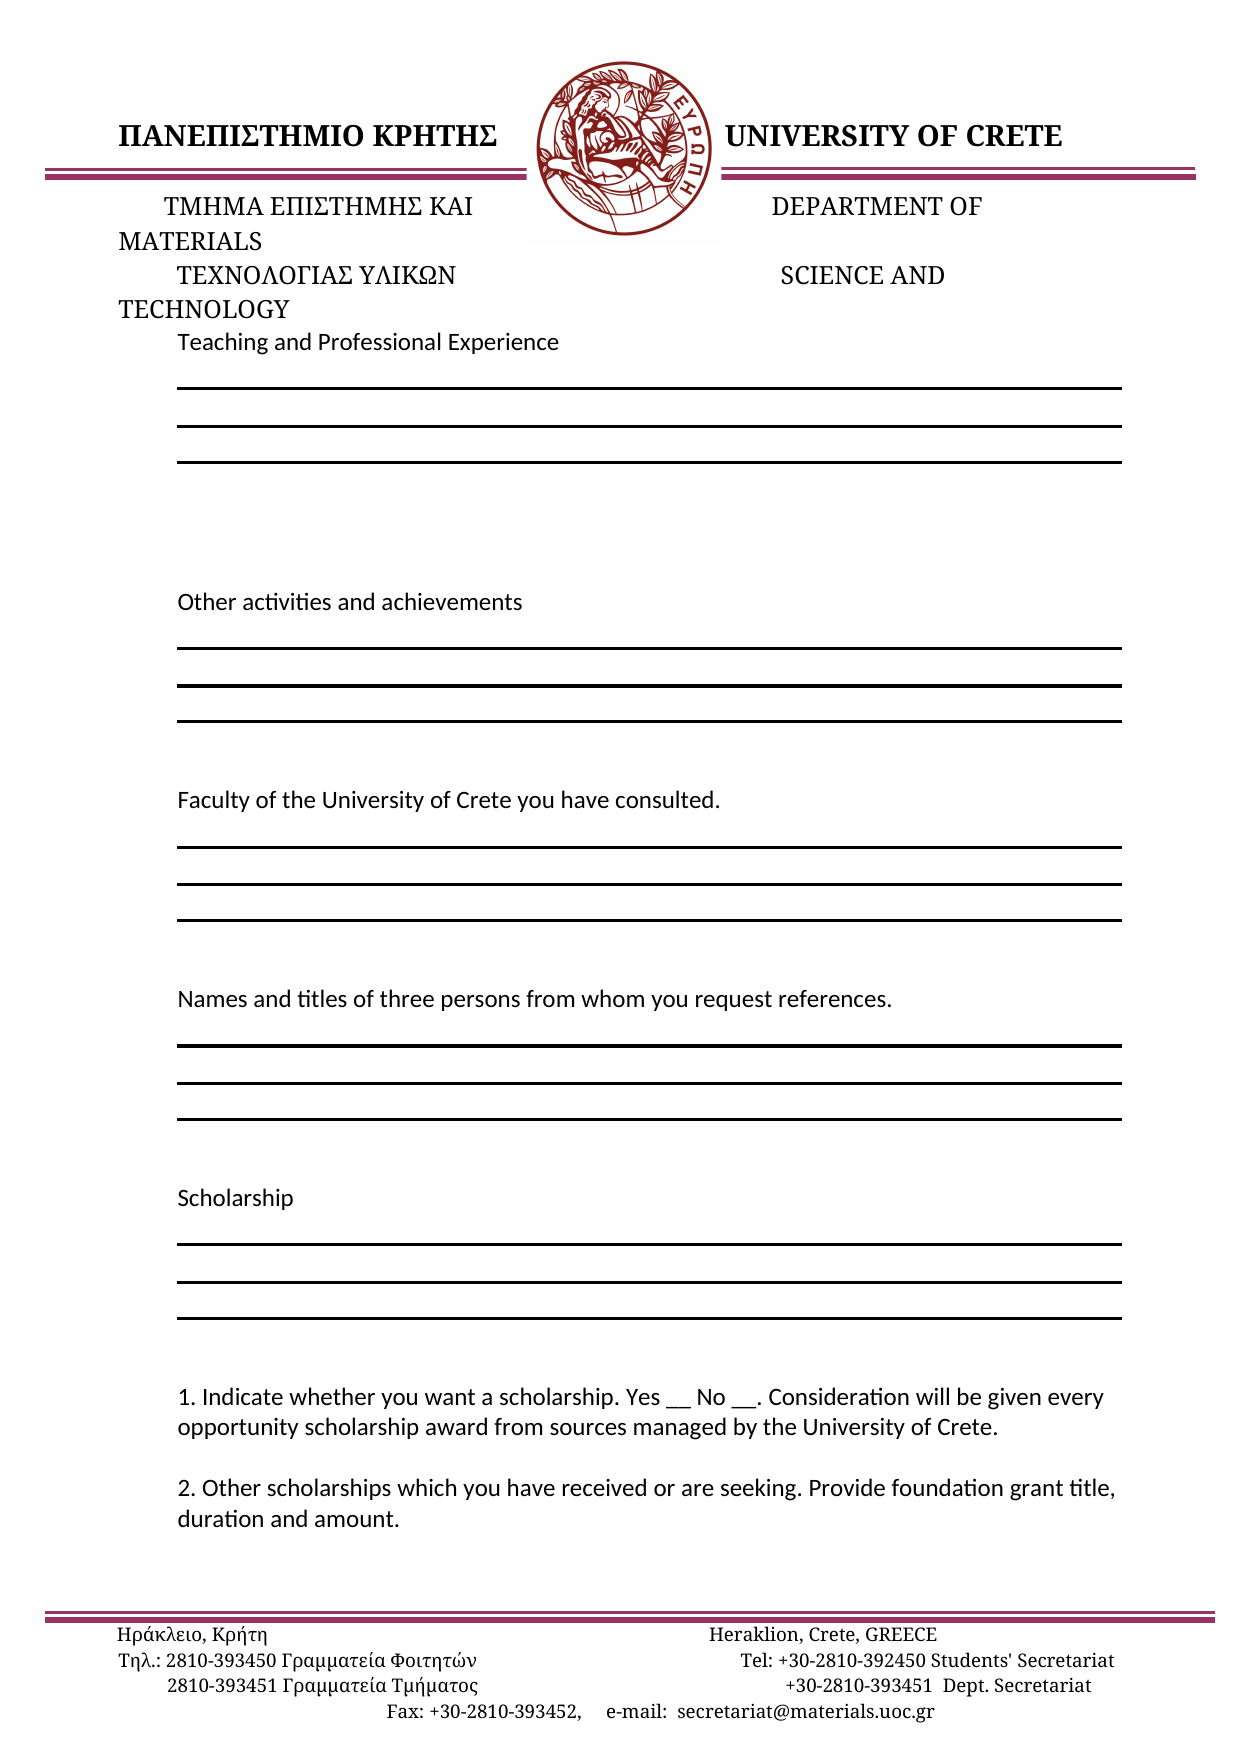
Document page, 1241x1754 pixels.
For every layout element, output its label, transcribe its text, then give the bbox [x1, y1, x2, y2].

table_header [488, 1564, 1074, 1594]
table_header [44, 1564, 488, 1594]
text Other activities and achievements [177, 586, 1122, 616]
text Faculty of the University of Crete you have consulted. [177, 784, 1122, 815]
text Scholarship [177, 1182, 1122, 1212]
text Names and titles of three persons from whom you request references. [177, 983, 1122, 1014]
text Teaching and Professional Experience [177, 326, 1122, 356]
text 1. Indicate whether you want a scholarship. Yes __ No __. Consideration will be given every opportunity scholarship award from sources managed by the University of Crete. [177, 1381, 1122, 1472]
text 2. Other scholarships which you have received or are seeking. Provide foundation grant title, duration and amount. [177, 1472, 1122, 1533]
